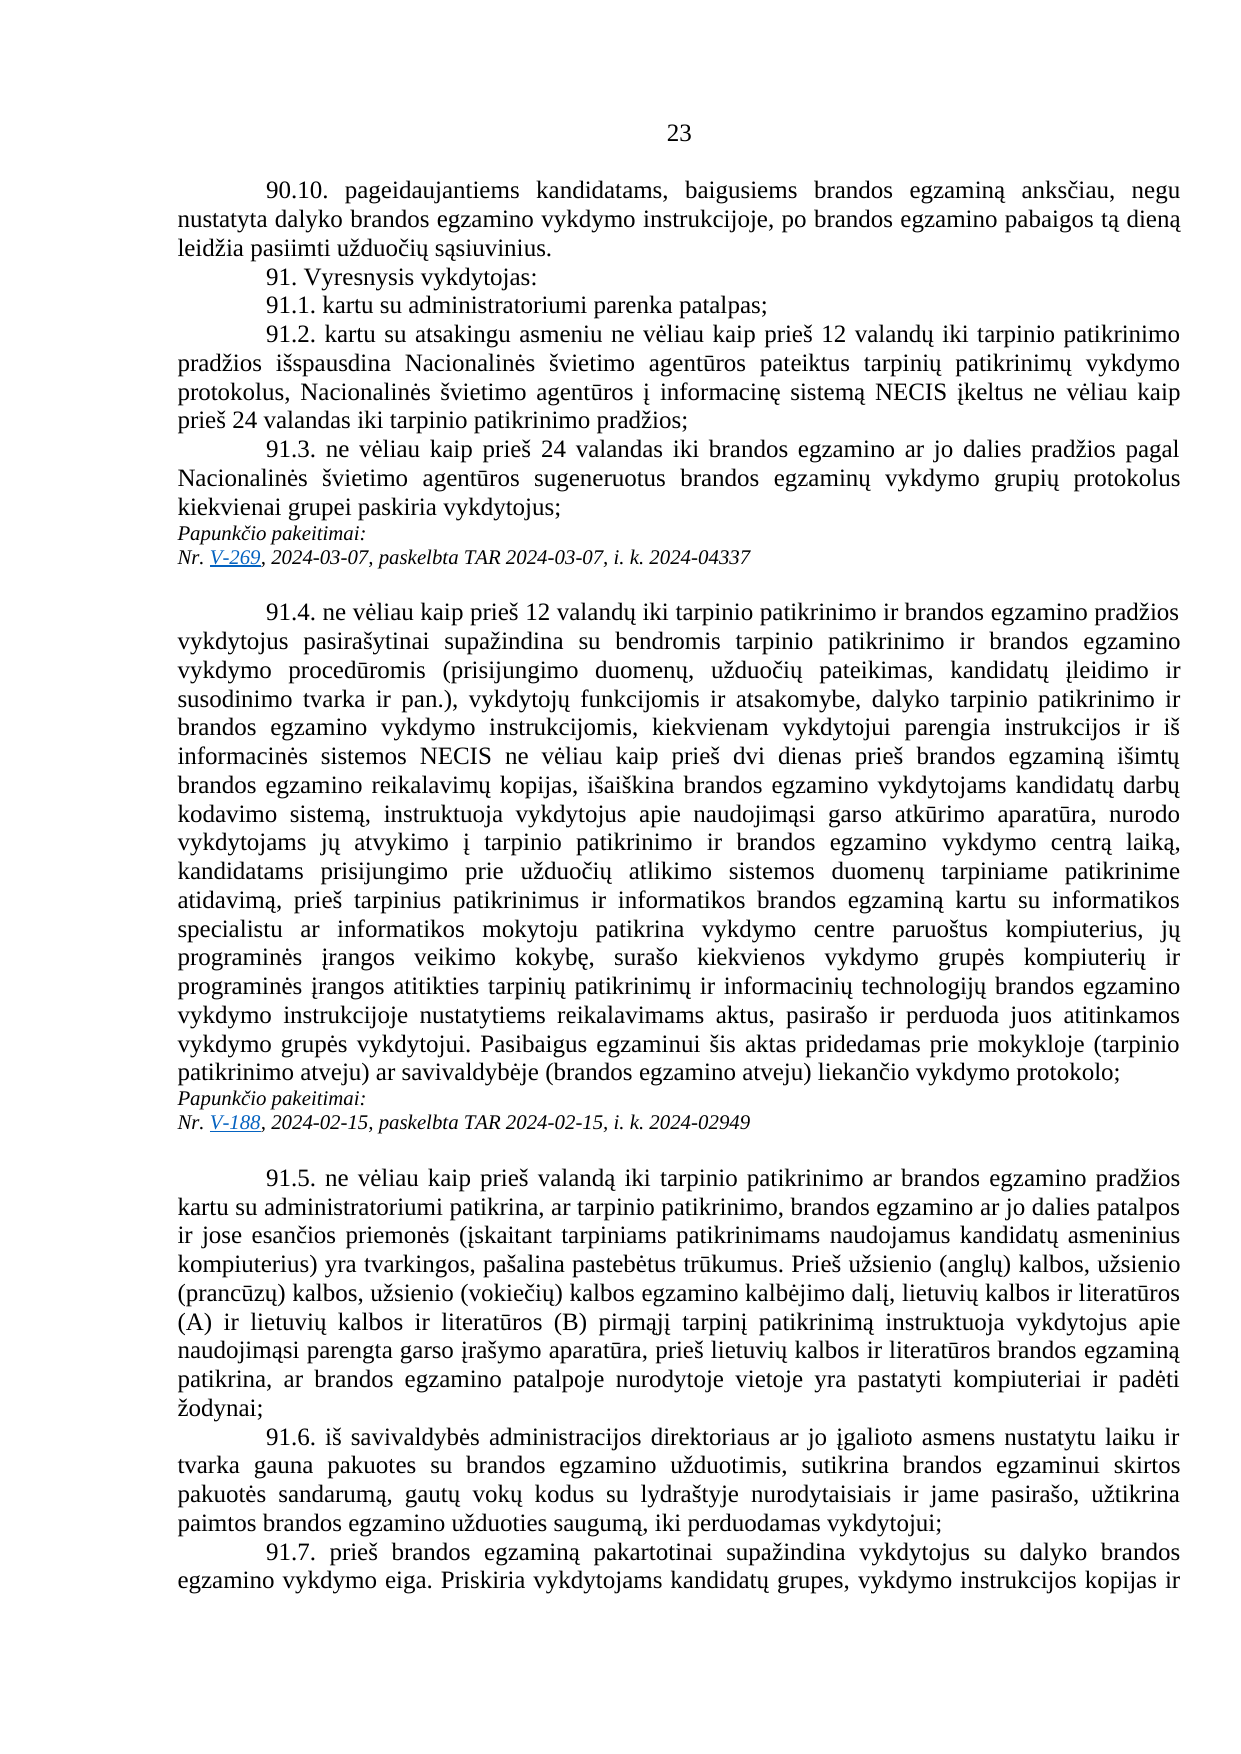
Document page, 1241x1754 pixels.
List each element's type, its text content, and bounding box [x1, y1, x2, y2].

text 91.3. ne vėliau kaip prieš 24 valandas iki brandos egzamino ar jo dalies pradžios pagal Nacionalinės švietimo agentūros sugeneruotus brandos egzaminų vykdymo grupių protokolus kiekvienai grupei paskiria vykdytojus; [177, 434, 1181, 521]
text 91.5. ne vėliau kaip prieš valandą iki tarpinio patikrinimo ar brandos egzamino pradžios kartu su administratoriumi patikrina, ar tarpinio patikrinimo, brandos egzamino ar jo dalies patalpos ir jose esančios priemonės (įskaitant tarpiniams patikrinimams naudojamus kandidatų asmeninius kompiuterius) yra tvarkingos, pašalina pastebėtus trūkumus. Prieš užsienio (anglų) kalbos, užsienio (prancūzų) kalbos, užsienio (vokiečių) kalbos egzamino kalbėjimo dalį, lietuvių kalbos ir literatūros (A) ir lietuvių kalbos ir literatūros (B) pirmąjį tarpinį patikrinimą instruktuoja vykdytojus apie naudojimąsi parengta garso įrašymo aparatūra, prieš lietuvių kalbos ir literatūros brandos egzaminą patikrina, ar brandos egzamino patalpoje nurodytoje vietoje yra pastatyti kompiuteriai ir padėti žodynai; [177, 1163, 1181, 1422]
text Nr. V-269, 2024-03-07, paskelbta TAR 2024-03-07, i. k. 2024-04337 [177, 545, 1181, 569]
text 91.2. kartu su atsakingu asmeniu ne vėliau kaip prieš 12 valandų iki tarpinio patikrinimo pradžios išspausdina Nacionalinės švietimo agentūros pateiktus tarpinių patikrinimų vykdymo protokolus, Nacionalinės švietimo agentūros į informacinę sistemą NECIS įkeltus ne vėliau kaip prieš 24 valandas iki tarpinio patikrinimo pradžios; [177, 319, 1181, 434]
text 91.1. kartu su administratoriumi parenka patalpas; [177, 291, 1181, 319]
text Papunkčio pakeitimai: [177, 521, 1181, 545]
text 91.7. prieš brandos egzaminą pakartotinai supažindina vykdytojus su dalyko brandos egzamino vykdymo eiga. Priskiria vykdytojams kandidatų grupes, vykdymo instrukcijos kopijas ir [177, 1537, 1181, 1594]
text Nr. V-188, 2024-02-15, paskelbta TAR 2024-02-15, i. k. 2024-02949 [177, 1110, 1181, 1134]
text 91.4. ne vėliau kaip prieš 12 valandų iki tarpinio patikrinimo ir brandos egzamino pradžios vykdytojus pasirašytinai supažindina su bendromis tarpinio patikrinimo ir brandos egzamino vykdymo procedūromis (prisijungimo duomenų, užduočių pateikimas, kandidatų įleidimo ir susodinimo tvarka ir pan.), vykdytojų funkcijomis ir atsakomybe, dalyko tarpinio patikrinimo ir brandos egzamino vykdymo instrukcijomis, kiekvienam vykdytojui parengia instrukcijos ir iš informacinės sistemos NECIS ne vėliau kaip prieš dvi dienas prieš brandos egzaminą išimtų brandos egzamino reikalavimų kopijas, išaiškina brandos egzamino vykdytojams kandidatų darbų kodavimo sistemą, instruktuoja vykdytojus apie naudojimąsi garso atkūrimo aparatūra, nurodo vykdytojams jų atvykimo į tarpinio patikrinimo ir brandos egzamino vykdymo centrą laiką, kandidatams prisijungimo prie užduočių atlikimo sistemos duomenų tarpiniame patikrinime atidavimą, prieš tarpinius patikrinimus ir informatikos brandos egzaminą kartu su informatikos specialistu ar informatikos mokytoju patikrina vykdymo centre paruoštus kompiuterius, jų programinės įrangos veikimo kokybę, surašo kiekvienos vykdymo grupės kompiuterių ir programinės įrangos atitikties tarpinių patikrinimų ir informacinių technologijų brandos egzamino vykdymo instrukcijoje nustatytiems reikalavimams aktus, pasirašo ir perduoda juos atitinkamos vykdymo grupės vykdytojui. Pasibaigus egzaminui šis aktas pridedamas prie mokykloje (tarpinio patikrinimo atveju) ar savivaldybėje (brandos egzamino atveju) liekančio vykdymo protokolo; [177, 597, 1181, 1086]
text Papunkčio pakeitimai: [177, 1086, 1181, 1110]
subtitle 91.6. iš savivaldybės administracijos direktoriaus ar jo įgalioto asmens nustatytu laiku ir tvarka gauna pakuotes su brandos egzamino užduotimis, sutikrina brandos egzaminui skirtos pakuotės sandarumą, gautų vokų kodus su lydraštyje nurodytaisiais ir jame pasirašo, užtikrina paimtos brandos egzamino užduoties saugumą, iki perduodamas vykdytojui; [177, 1422, 1181, 1537]
text 90.10. pageidaujantiems kandidatams, baigusiems brandos egzaminą anksčiau, negu nustatyta dalyko brandos egzamino vykdymo instrukcijoje, po brandos egzamino pabaigos tą dieną leidžia pasiimti užduočių sąsiuvinius. [177, 176, 1181, 262]
text 91. Vyresnysis vykdytojas: [177, 262, 1181, 291]
